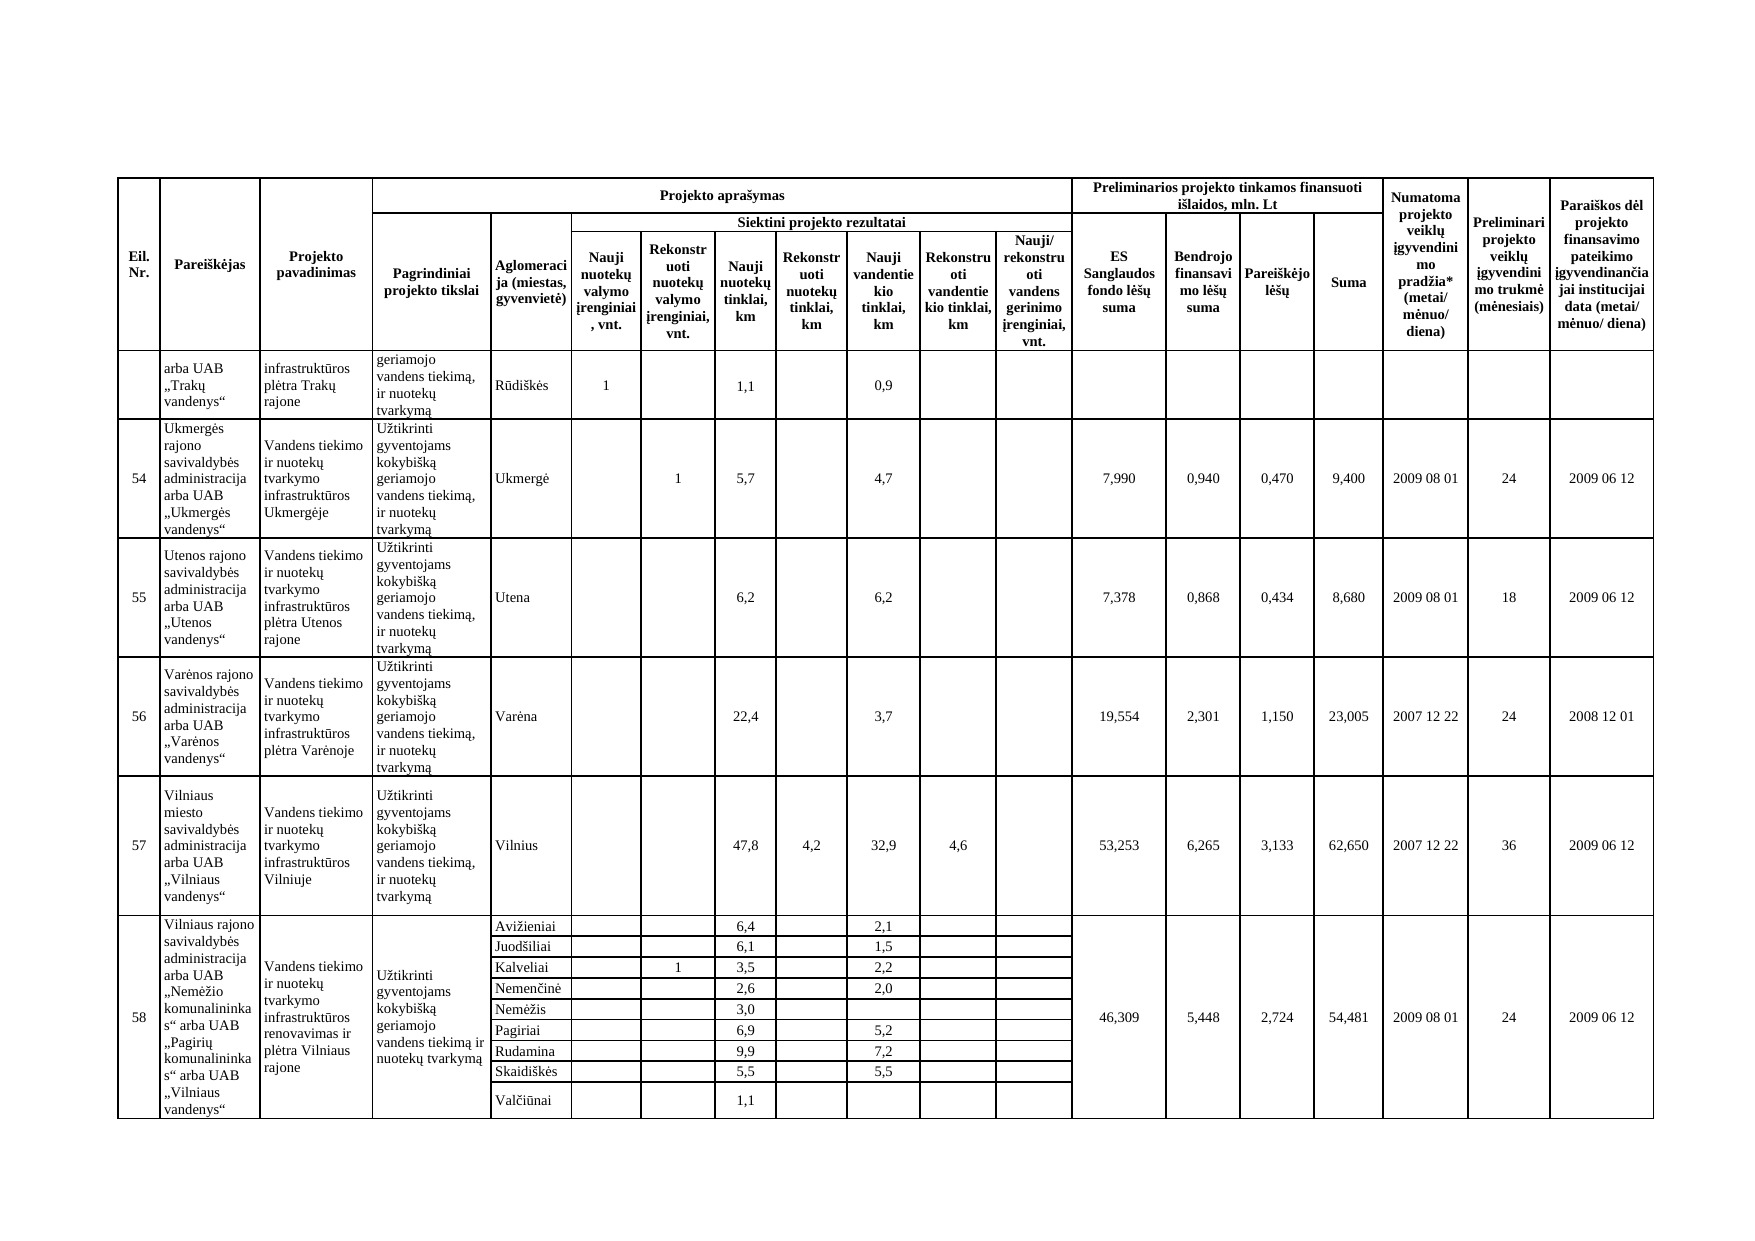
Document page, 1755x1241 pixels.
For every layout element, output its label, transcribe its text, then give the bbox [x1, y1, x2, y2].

table_cell 6,9 [716, 1020, 775, 1039]
table_cell [1073, 351, 1165, 418]
table_cell 1,150 [1241, 658, 1313, 775]
table_cell 2,6 [716, 979, 775, 998]
table_cell Nauji nuotekų tinklai, km [716, 232, 775, 349]
table_cell 6,4 [716, 916, 775, 935]
table_cell [997, 1062, 1071, 1081]
table_cell 9,400 [1315, 420, 1382, 537]
table_cell 6,1 [716, 937, 775, 956]
table_cell 6,2 [848, 539, 919, 656]
table_cell [777, 1000, 846, 1019]
table_cell 1 [642, 958, 714, 977]
table_cell 24 [1469, 916, 1549, 1117]
table_cell [777, 420, 846, 537]
table_cell [921, 1041, 995, 1060]
table_cell Nemenčinė [492, 979, 571, 998]
table_cell Nauji vandentiekio tinklai, km [848, 232, 919, 349]
table_cell 2009 08 01 [1384, 539, 1467, 656]
table_cell [572, 916, 640, 935]
table_cell 2009 06 12 [1551, 420, 1653, 537]
table_cell 2007 12 22 [1384, 658, 1467, 775]
table_cell [921, 658, 995, 775]
table_cell [572, 1020, 640, 1039]
table_cell 2007 12 22 [1384, 777, 1467, 914]
table_cell 24 [1469, 420, 1549, 537]
table_cell [777, 658, 846, 775]
table_cell 24 [1469, 658, 1549, 775]
table_cell 54,481 [1315, 916, 1382, 1117]
table_cell 2009 08 01 [1384, 916, 1467, 1117]
table_cell Vandens tiekimo ir nuotekų tvarkymo infrastruktūros plėtra Utenos rajone [261, 539, 372, 656]
table_cell Juodšiliai [492, 937, 571, 956]
table_cell Nauji/ rekonstruoti vandens gerinimo įrenginiai, vnt. [997, 232, 1071, 349]
table_cell 53,253 [1073, 777, 1165, 914]
table_cell [1241, 351, 1313, 418]
table_cell 5,5 [848, 1062, 919, 1081]
table_cell 19,554 [1073, 658, 1165, 775]
table_cell 3,7 [848, 658, 919, 775]
table_cell [572, 1041, 640, 1060]
table_cell [997, 958, 1071, 977]
table_cell Pagiriai [492, 1020, 571, 1039]
table_cell Avižieniai [492, 916, 571, 935]
table_cell 7,2 [848, 1041, 919, 1060]
table_cell 2009 08 01 [1384, 420, 1467, 537]
table_cell [642, 658, 714, 775]
table_cell infrastruktūros plėtra Trakų rajone [261, 351, 372, 418]
table_cell 3,0 [716, 1000, 775, 1019]
table_cell Pagrindiniai projekto tikslai [373, 214, 490, 349]
table_cell Vandens tiekimo ir nuotekų tvarkymo infrastruktūros Ukmergėje [261, 420, 372, 537]
table_cell [777, 958, 846, 977]
table_cell [572, 1062, 640, 1081]
table_cell 2,0 [848, 979, 919, 998]
table_cell 2,1 [848, 916, 919, 935]
table_cell [642, 916, 714, 935]
table_cell 0,9 [848, 351, 919, 418]
table_cell [997, 1083, 1071, 1117]
table_cell 46,309 [1073, 916, 1165, 1117]
table_cell [642, 1083, 714, 1117]
table_cell [642, 1020, 714, 1039]
table_cell Suma [1315, 214, 1382, 349]
table_cell [997, 351, 1071, 418]
table_cell Ukmergė [492, 420, 571, 537]
table_cell [777, 937, 846, 956]
table_cell [642, 937, 714, 956]
table_cell [997, 916, 1071, 935]
table_cell Vandens tiekimo ir nuotekų tvarkymo infrastruktūros plėtra Varėnoje [261, 658, 372, 775]
table_cell [997, 420, 1071, 537]
table_cell [777, 1020, 846, 1039]
table_cell [642, 777, 714, 914]
table_cell [921, 420, 995, 537]
table_cell [572, 539, 640, 656]
table_cell 23,005 [1315, 658, 1382, 775]
table_cell 6,265 [1167, 777, 1239, 914]
table_cell 9,9 [716, 1041, 775, 1060]
table_cell Siektini projekto rezultatai [572, 214, 1071, 231]
table_cell [572, 1083, 640, 1117]
table_cell 4,6 [921, 777, 995, 914]
table_cell 5,7 [716, 420, 775, 537]
table_cell 47,8 [716, 777, 775, 914]
table_cell Rekonstruoti nuotekų tinklai, km [777, 232, 846, 349]
table_cell [921, 1000, 995, 1019]
table_cell 0,470 [1241, 420, 1313, 537]
table_header Numatoma projekto veiklų įgyvendinimo pradžia* (metai/ mėnuo/ diena) [1384, 179, 1467, 349]
table_cell [1469, 351, 1549, 418]
table_cell Užtikrinti gyventojams kokybišką geriamojo vandens tiekimą, ir nuotekų tvarkymą [373, 777, 490, 914]
table_cell 1,1 [716, 1083, 775, 1117]
table_cell [572, 777, 640, 914]
table_cell [921, 1062, 995, 1081]
table_cell [997, 937, 1071, 956]
table_cell 2009 06 12 [1551, 916, 1653, 1117]
table_cell 1,5 [848, 937, 919, 956]
table_cell Rūdiškės [492, 351, 571, 418]
table_cell 7,990 [1073, 420, 1165, 537]
table_cell Utenos rajono savivaldybės administracija arba UAB „Utenos vandenys“ [161, 539, 259, 656]
table_cell 32,9 [848, 777, 919, 914]
table_cell [997, 979, 1071, 998]
table_cell [642, 979, 714, 998]
table_cell 3,133 [1241, 777, 1313, 914]
table_header Preliminari projekto veiklų įgyvendinimo trukmė (mėnesiais) [1469, 179, 1549, 349]
table_cell [119, 351, 159, 418]
table_header Projekto aprašymas [373, 179, 1071, 212]
table_cell 1 [572, 351, 640, 418]
table_cell 56 [119, 658, 159, 775]
table_cell geriamojo vandens tiekimą, ir nuotekų tvarkymą [373, 351, 490, 418]
table_cell [572, 937, 640, 956]
table_cell Utena [492, 539, 571, 656]
table_cell [1167, 351, 1239, 418]
table_cell 2,724 [1241, 916, 1313, 1117]
table_cell 0,868 [1167, 539, 1239, 656]
table_header Paraiškos dėl projekto finansavimo pateikimo įgyvendinančiajai institucijai data (metai/ mėnuo/ diena) [1551, 179, 1653, 349]
table_cell 22,4 [716, 658, 775, 775]
table_cell Bendrojo finansavimo lėšų suma [1167, 214, 1239, 349]
table_cell 4,2 [777, 777, 846, 914]
table_cell [997, 1041, 1071, 1060]
table_cell 7,378 [1073, 539, 1165, 656]
table_cell 5,2 [848, 1020, 919, 1039]
table_cell [997, 1020, 1071, 1039]
table_cell [642, 1000, 714, 1019]
table_cell Valčiūnai [492, 1083, 571, 1117]
table_cell arba UAB „Trakų vandenys“ [161, 351, 259, 418]
table_cell [642, 539, 714, 656]
table_cell Skaidiškės [492, 1062, 571, 1081]
table_cell Pareiškėjo lėšų [1241, 214, 1313, 349]
table_cell 8,680 [1315, 539, 1382, 656]
table_cell [777, 351, 846, 418]
table_cell [777, 979, 846, 998]
table_cell [777, 1083, 846, 1117]
table_cell [1551, 351, 1653, 418]
table_cell [572, 979, 640, 998]
table_cell [921, 958, 995, 977]
table_cell [1315, 351, 1382, 418]
table_cell 18 [1469, 539, 1549, 656]
table_cell Vilniaus miesto savivaldybės administracija arba UAB „Vilniaus vandenys“ [161, 777, 259, 914]
table_cell 0,940 [1167, 420, 1239, 537]
table_cell 6,2 [716, 539, 775, 656]
table_header Pareiškėjas [161, 179, 259, 349]
table_cell 2,2 [848, 958, 919, 977]
table_cell Varėnos rajono savivaldybės administracija arba UAB „Varėnos vandenys“ [161, 658, 259, 775]
table_cell ES Sanglaudos fondo lėšų suma [1073, 214, 1165, 349]
table_header Eil. Nr. [119, 179, 159, 349]
table_cell Nemėžis [492, 1000, 571, 1019]
table_cell [777, 916, 846, 935]
table_cell [642, 1041, 714, 1060]
table_cell [848, 1000, 919, 1019]
table_cell 5,448 [1167, 916, 1239, 1117]
table_cell Užtikrinti gyventojams kokybišką geriamojo vandens tiekimą ir nuotekų tvarkymą [373, 916, 490, 1117]
table_cell [997, 539, 1071, 656]
table_cell 1 [642, 420, 714, 537]
table_header Projekto pavadinimas [261, 179, 372, 349]
table_cell 57 [119, 777, 159, 914]
table_cell [921, 351, 995, 418]
table_cell [921, 1083, 995, 1117]
table_cell 2009 06 12 [1551, 777, 1653, 914]
table_cell Ukmergės rajono savivaldybės administracija arba UAB „Ukmergės vandenys“ [161, 420, 259, 537]
table_cell [921, 1020, 995, 1039]
table_cell 36 [1469, 777, 1549, 914]
table_cell [921, 916, 995, 935]
table_cell [642, 351, 714, 418]
table_cell Užtikrinti gyventojams kokybišką geriamojo vandens tiekimą, ir nuotekų tvarkymą [373, 658, 490, 775]
table_cell Kalveliai [492, 958, 571, 977]
table_cell 58 [119, 916, 159, 1117]
table_cell [572, 958, 640, 977]
table_cell [572, 658, 640, 775]
table_cell [921, 539, 995, 656]
table_cell [777, 1062, 846, 1081]
table_cell Vandens tiekimo ir nuotekų tvarkymo infrastruktūros Vilniuje [261, 777, 372, 914]
table_cell [997, 658, 1071, 775]
table_cell Vilniaus rajono savivaldybės administracija arba UAB „Nemėžio komunalininkas“ arba UAB „Pagirių komunalininkas“ arba UAB „Vilniaus vandenys“ [161, 916, 259, 1117]
table_cell [921, 937, 995, 956]
table_cell 1,1 [716, 351, 775, 418]
table_cell Rudamina [492, 1041, 571, 1060]
table_cell Rekonstruoti nuotekų valymo įrenginiai, vnt. [642, 232, 714, 349]
table_header Preliminarios projekto tinkamos finansuoti išlaidos, mln. Lt [1073, 179, 1382, 212]
table_cell 62,650 [1315, 777, 1382, 914]
table_cell [1384, 351, 1467, 418]
table_cell Aglomeracija (miestas, gyvenvietė) [492, 214, 571, 349]
table_cell 2008 12 01 [1551, 658, 1653, 775]
table_cell Užtikrinti gyventojams kokybišką geriamojo vandens tiekimą, ir nuotekų tvarkymą [373, 539, 490, 656]
table_cell [997, 777, 1071, 914]
table_cell [921, 979, 995, 998]
table_cell Rekonstruoti vandentiekio tinklai, km [921, 232, 995, 349]
table_cell 4,7 [848, 420, 919, 537]
table_cell Varėna [492, 658, 571, 775]
table_cell [997, 1000, 1071, 1019]
table_cell 5,5 [716, 1062, 775, 1081]
table_cell 3,5 [716, 958, 775, 977]
table_cell Vandens tiekimo ir nuotekų tvarkymo infrastruktūros renovavimas ir plėtra Vilniaus rajone [261, 916, 372, 1117]
table_cell 0,434 [1241, 539, 1313, 656]
table_cell [642, 1062, 714, 1081]
table_cell [848, 1083, 919, 1117]
table_cell Nauji nuotekų valymo įrenginiai, vnt. [572, 232, 640, 349]
table_cell [777, 539, 846, 656]
table_cell 2,301 [1167, 658, 1239, 775]
table_cell Užtikrinti gyventojams kokybišką geriamojo vandens tiekimą, ir nuotekų tvarkymą [373, 420, 490, 537]
table_cell [572, 1000, 640, 1019]
table_cell 2009 06 12 [1551, 539, 1653, 656]
table_cell Vilnius [492, 777, 571, 914]
table_cell [777, 1041, 846, 1060]
table_cell [572, 420, 640, 537]
table_cell 54 [119, 420, 159, 537]
table_cell 55 [119, 539, 159, 656]
